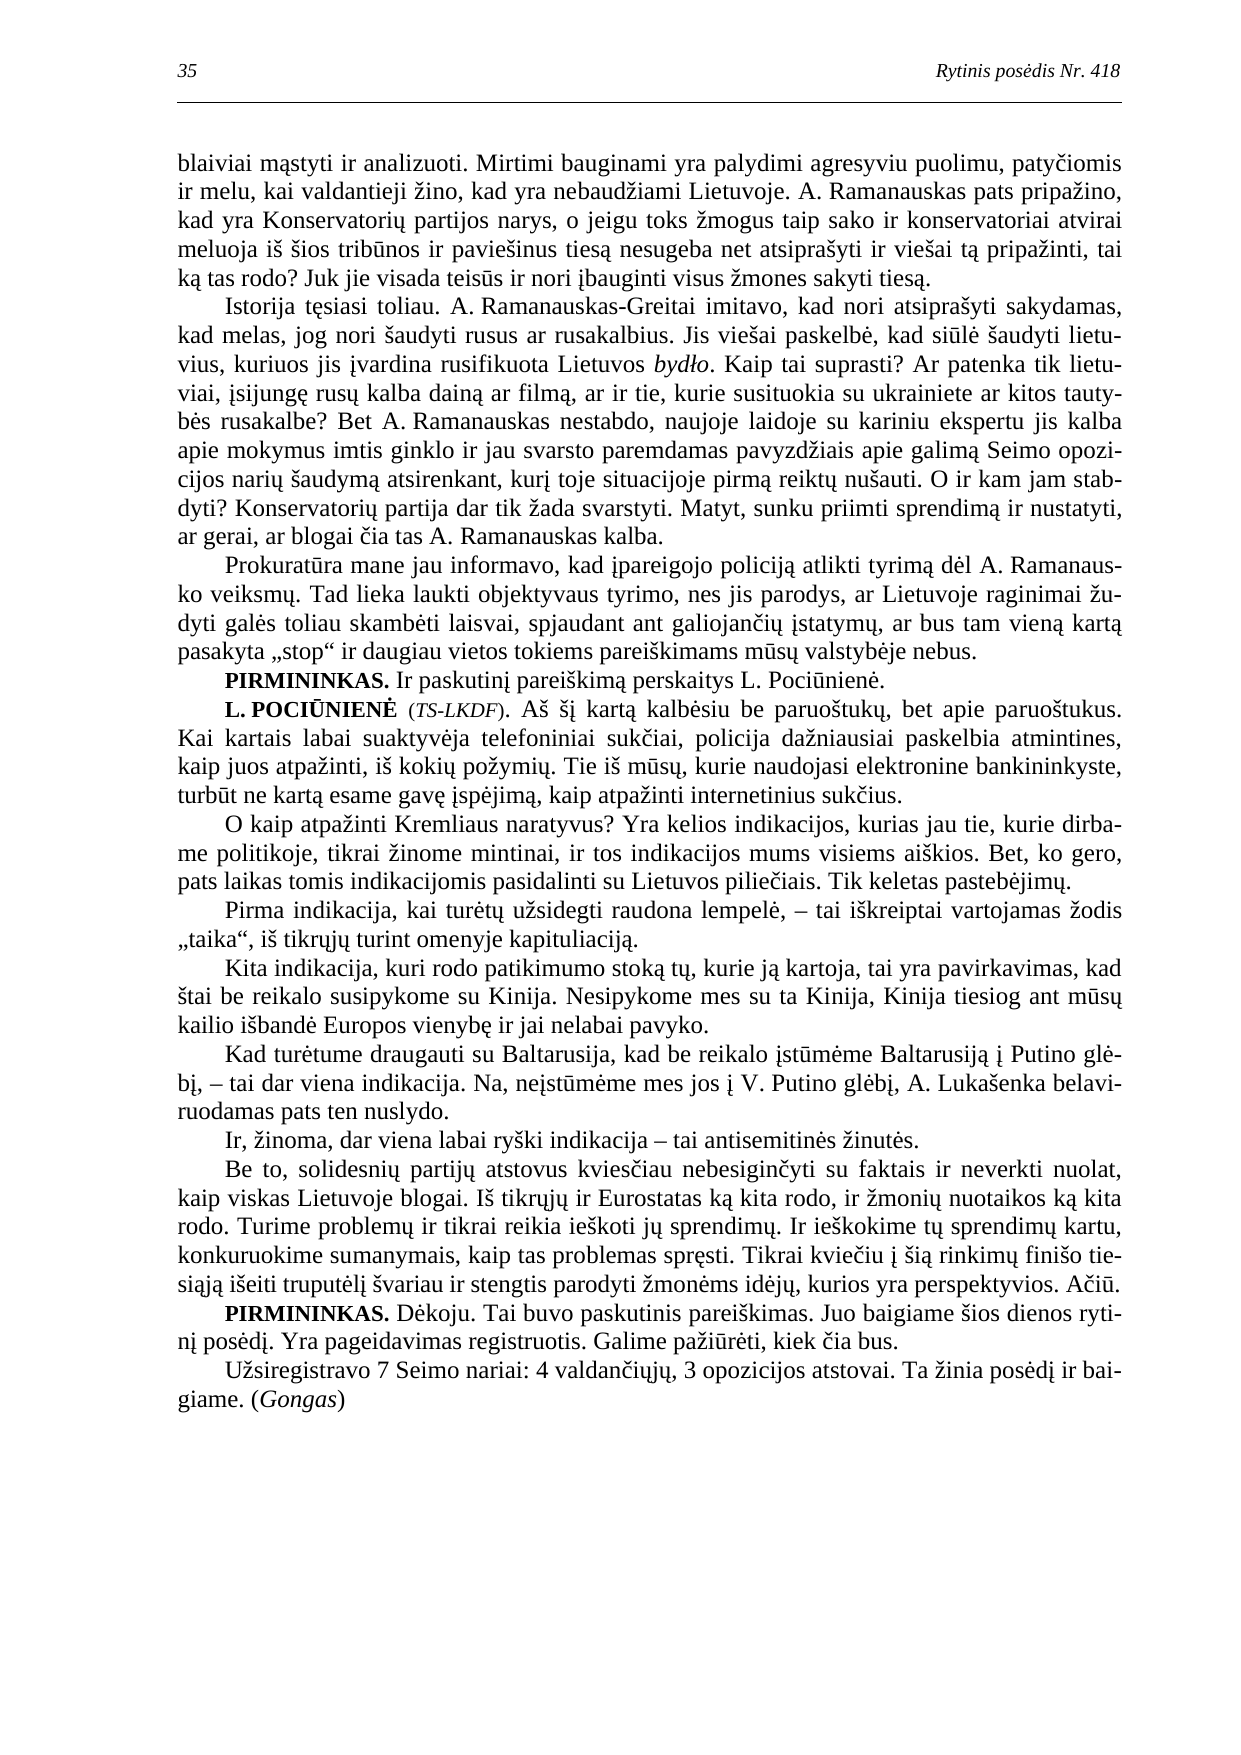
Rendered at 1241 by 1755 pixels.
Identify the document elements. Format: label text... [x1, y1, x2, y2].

text PIRMININKAS. Dė­ko­ju. Tai bu­vo pas­ku­ti­nis pa­reiš­ki­mas. Juo bai­gia­me šios die­nos ry­ti­nį po­sė­dį. Yra pa­gei­da­vi­mas re­gist­ruo­tis. Ga­li­me pa­žiū­rė­ti, kiek čia bus. [177, 1298, 1122, 1355]
text Už­si­re­gist­ra­vo 7 Sei­mo na­riai: 4 val­dan­čių­jų, 3 opo­zi­ci­jos at­sto­vai. Ta ži­nia po­sė­dį ir bai­gia­me. (Gon­gas) [177, 1355, 1122, 1413]
text blai­viai mąs­ty­ti ir ana­li­zuo­ti. Mir­ti­mi bau­gi­na­mi yra pa­ly­di­mi ag­re­sy­viu puo­li­mu, pa­ty­čio­mis ir me­lu, kai val­dan­tie­ji ži­no, kad yra ne­bau­džia­mi Lie­tu­vo­je. A. Ra­ma­naus­kas pats pri­pa­ži­no, kad yra Kon­ser­va­to­rių par­ti­jos na­rys, o jei­gu toks žmo­gus taip sa­ko ir kon­ser­va­to­riai at­vi­rai me­luo­ja iš šios tri­bū­nos ir pa­vie­ši­nus tie­są ne­su­ge­ba net at­si­pra­šy­ti ir vie­šai tą pri­pa­žin­ti, tai ką tas ro­do? Juk jie vi­sa­da tei­sūs ir no­ri įbau­gin­ti vi­sus žmo­nes sa­ky­ti tie­są. [177, 148, 1122, 291]
text Kad tu­rė­tu­me drau­gau­ti su Bal­ta­ru­si­ja, kad be rei­ka­lo įstū­mė­me Bal­ta­ru­si­ją į Pu­ti­no glė­bį, – tai dar vie­na in­di­ka­ci­ja. Na, ne­įstū­mė­me mes jos į V. Pu­ti­no glė­bį, A. Lu­ka­šen­ka be­la­vi­ruo­da­mas pats ten nu­sly­do. [177, 1039, 1122, 1125]
text Pro­ku­ra­tū­ra ma­ne jau in­for­ma­vo, kad įpa­rei­go­jo po­li­ci­ją at­lik­ti ty­ri­mą dėl A. Ra­ma­naus­ko veiks­mų. Tad lie­ka lauk­ti ob­jek­ty­vaus ty­ri­mo, nes jis pa­ro­dys, ar Lie­tu­vo­je ra­gi­ni­mai žu­dy­ti ga­lės to­liau skam­bė­ti lais­vai, spjau­dant ant ga­lio­jan­čių įsta­ty­mų, ar bus tam vie­ną kar­tą pa­sa­ky­ta „stop“ ir dau­giau vie­tos to­kiems pa­reiš­ki­mams mū­sų vals­ty­bė­je ne­bus. [177, 550, 1122, 665]
text O kaip at­pa­žin­ti Krem­liaus na­ra­ty­vus? Yra ke­lios in­di­ka­ci­jos, ku­rias jau tie, ku­rie dir­ba­me po­li­ti­ko­je, tik­rai ži­no­me min­ti­nai, ir tos in­di­ka­ci­jos mums vi­siems aiš­kios. Bet, ko ge­ro, pats lai­kas to­mis in­di­ka­ci­jo­mis pa­si­da­lin­ti su Lie­tu­vos pi­lie­čiais. Tik ke­le­tas pa­ste­bė­ji­mų. [177, 809, 1122, 895]
text L. POCIŪNIENĖ (TS-LKDF). Aš šį kar­tą kal­bė­siu be pa­ruoš­tu­kų, bet apie pa­ruoš­tu­kus. Kai kar­tais la­bai su­ak­ty­vė­ja te­le­fo­ni­niai suk­čiai, po­li­ci­ja daž­niau­siai pa­skel­bia at­min­ti­nes, kaip juos at­pa­žin­ti, iš ko­kių po­žy­mių. Tie iš mū­sų, ku­rie nau­do­ja­si elek­tro­ni­ne ban­ki­nin­kys­te, tur­būt ne kar­tą esa­me ga­vę įspė­ji­mą, kaip at­pa­žin­ti in­ter­ne­ti­nius suk­čius. [177, 694, 1122, 809]
text Pir­ma in­di­ka­ci­ja, kai tu­rė­tų už­si­deg­ti rau­do­na lem­pe­lė, – tai iš­kreip­tai var­to­ja­mas žo­dis „tai­ka“, iš tik­rų­jų tu­rint ome­ny­je ka­pi­tu­lia­ci­ją. [177, 895, 1122, 953]
text Is­to­ri­ja tę­sia­si to­liau. A. Ra­ma­naus­kas-Grei­tai imi­ta­vo, kad no­ri at­si­pra­šy­ti sa­ky­da­mas, kad me­las, jog no­ri šau­dy­ti ru­sus ar ru­sa­kal­bius. Jis vie­šai pa­skel­bė, kad siū­lė šau­dy­ti lie­tu­vius, ku­riuos jis įvar­di­na ru­si­fi­kuo­ta Lie­tu­vos bydło. Kaip tai su­pras­ti? Ar pa­ten­ka tik lie­tu­viai, įsi­jun­gę ru­sų kal­ba dai­ną ar fil­mą, ar ir tie, ku­rie su­si­tuo­kia su uk­rai­nie­te ar ki­tos tau­ty­bės ru­sa­kal­be? Bet A. Ra­ma­naus­kas ne­stab­do, nau­jo­je lai­do­je su ka­ri­niu eks­per­tu jis kal­ba apie mo­ky­mus im­tis gin­klo ir jau svars­to pa­rem­da­mas pa­vyz­džiais apie ga­li­mą Sei­mo opo­zi­ci­jos na­rių šau­dy­mą at­si­ren­kant, ku­rį to­je si­tu­a­ci­jo­je pir­mą reik­tų nu­šau­ti. O ir kam jam stab­dy­ti? Kon­ser­va­to­rių par­ti­ja dar tik ža­da svars­ty­ti. Ma­tyt, sun­ku pri­im­ti spren­di­mą ir nu­sta­ty­ti, ar ge­rai, ar blo­gai čia tas A. Ra­ma­naus­kas kal­ba. [177, 291, 1122, 550]
text PIRMININKAS. Ir pas­ku­ti­nį pa­reiš­ki­mą per­skai­tys L. Po­ciū­nie­nė. [177, 665, 1122, 694]
text Ki­ta in­di­ka­ci­ja, ku­ri ro­do pa­ti­ki­mu­mo sto­ką tų, ku­rie ją kar­to­ja, tai yra pa­vir­ka­vi­mas, kad štai be rei­ka­lo su­si­py­ko­me su Ki­ni­ja. Ne­si­py­ko­me mes su ta Ki­ni­ja, Ki­ni­ja tie­siog ant mū­sų kai­lio iš­ban­dė Eu­ro­pos vie­ny­bę ir jai ne­la­bai pa­vy­ko. [177, 953, 1122, 1039]
text Ir, ži­no­ma, dar vie­na la­bai ryš­ki in­di­ka­ci­ja – tai an­ti­se­mi­ti­nės ži­nu­tės. [177, 1125, 1122, 1154]
text Be to, so­li­des­nių par­ti­jų at­sto­vus kvies­čiau ne­be­si­gin­čy­ti su fak­tais ir ne­verk­ti nuo­lat, kaip vis­kas Lie­tu­vo­je blo­gai. Iš tik­rų­jų ir Eu­ros­ta­tas ką ki­ta ro­do, ir žmo­nių nuo­tai­kos ką ki­ta ro­do. Tu­ri­me pro­ble­mų ir tik­rai rei­kia ieš­ko­ti jų spren­di­mų. Ir ieš­ko­ki­me tų spren­di­mų kar­tu, kon­ku­ruo­ki­me su­ma­ny­mais, kaip tas pro­ble­mas spręs­ti. Tik­rai kvie­čiu į šią rin­ki­mų fi­ni­šo tie­si­ą­ją iš­ei­ti tru­pu­tė­lį šva­riau ir steng­tis pa­ro­dy­ti žmo­nėms idė­jų, ku­rios yra per­spek­ty­vios. Ačiū. [177, 1154, 1122, 1298]
